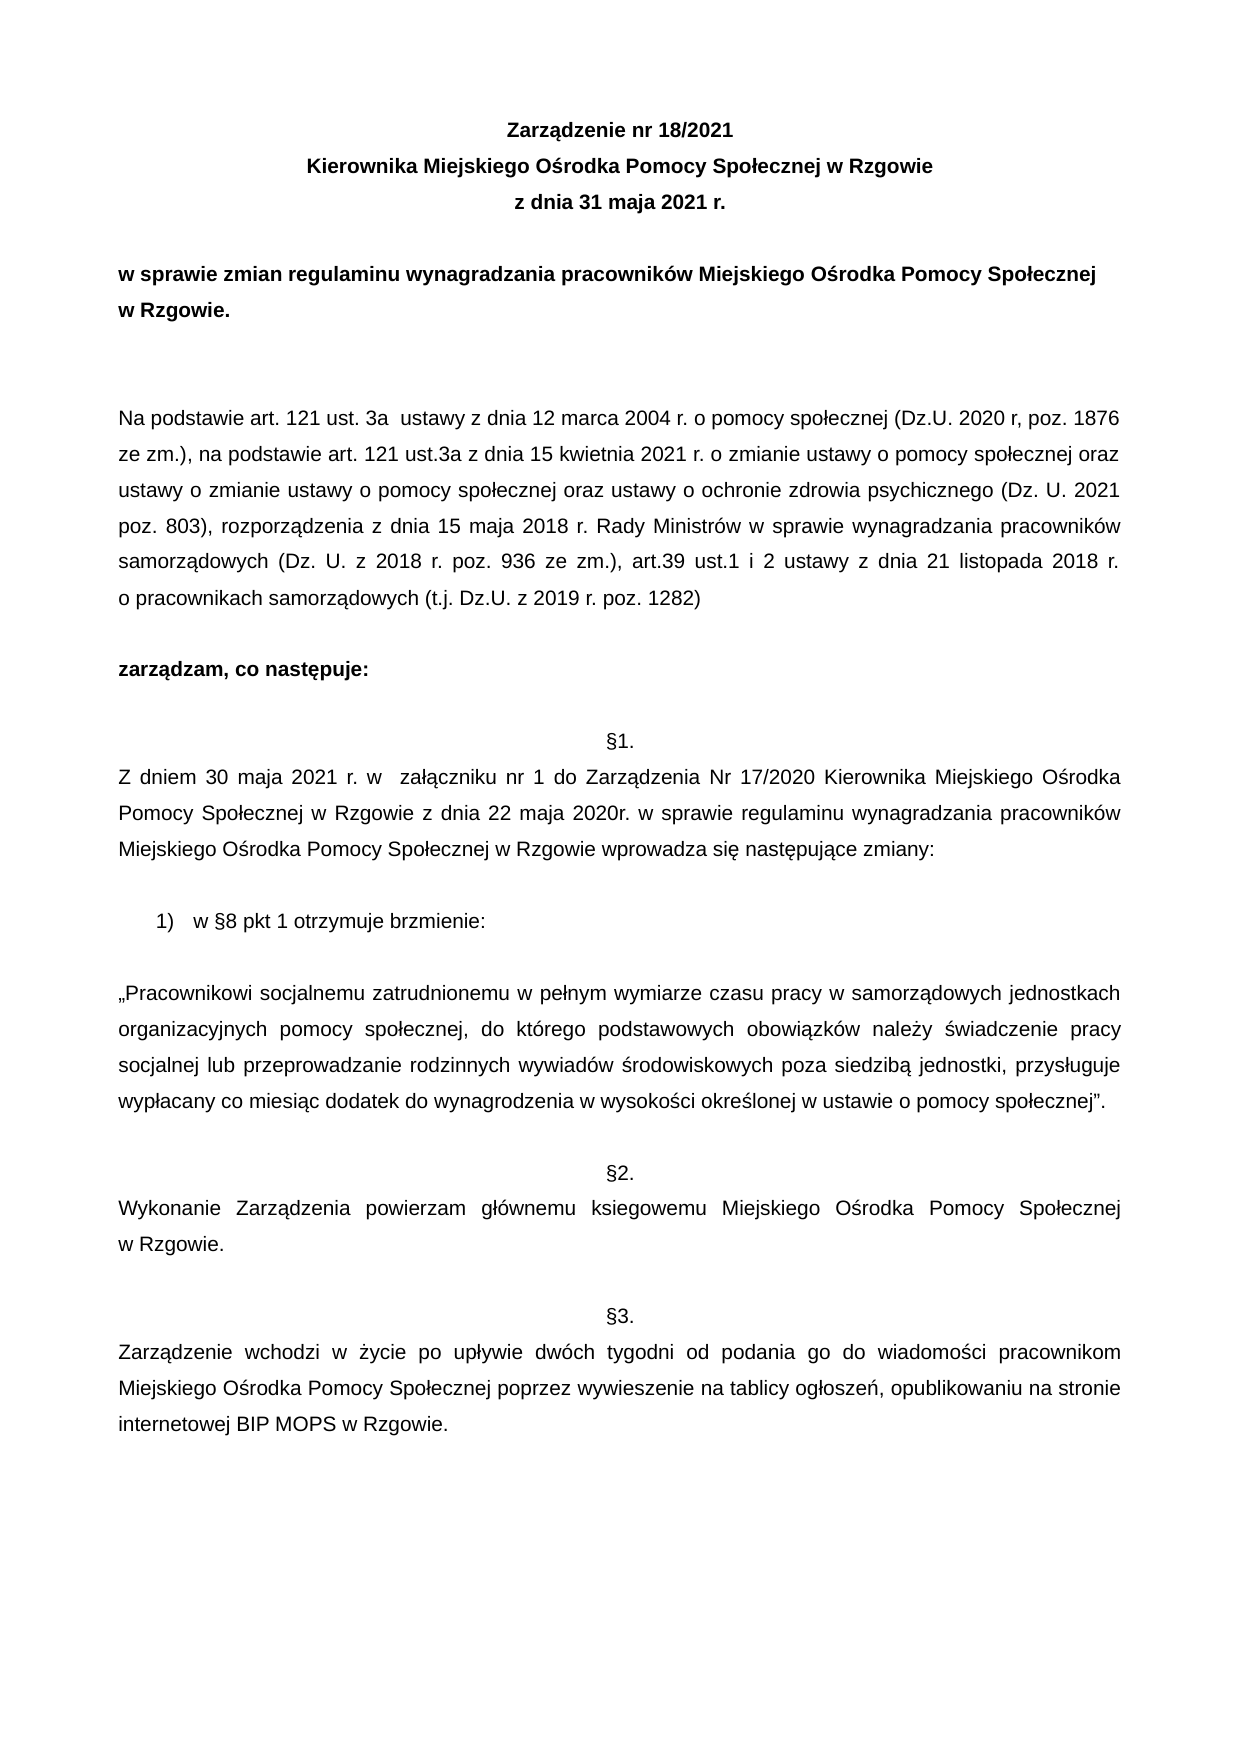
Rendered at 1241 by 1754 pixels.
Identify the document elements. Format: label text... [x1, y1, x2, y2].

text Zarządzenie nr 18/2021 [118, 118, 1122, 142]
list w §8 pkt 1 otrzymuje brzmienie: [156, 909, 1122, 933]
text zarządzam, co następuje: [118, 657, 1122, 681]
text Zarządzenie wchodzi w życie po upływie dwóch tygodni od podania go do wiadomości pracownikom Miejskiego Ośrodka Pomocy Społecznej poprzez wywieszenie na tablicy ogłoszeń, opublikowaniu na stronie internetowej BIP MOPS w Rzgowie. [118, 1340, 1122, 1436]
text „Pracownikowi socjalnemu zatrudnionemu w pełnym wymiarze czasu pracy w samorządowych jednostkach organizacyjnych pomocy społecznej, do którego podstawowych obowiązków należy świadczenie pracy socjalnej lub przeprowadzanie rodzinnych wywiadów środowiskowych poza siedzibą jednostki, przysługuje wypłacany co miesiąc dodatek do wynagrodzenia w wysokości określonej w ustawie o pomocy społecznej”. [118, 981, 1122, 1112]
text Kierownika Miejskiego Ośrodka Pomocy Społecznej w Rzgowie [118, 154, 1122, 178]
text Na podstawie art. 121 ust. 3a ustawy z dnia 12 marca 2004 r. o pomocy społecznej (Dz.U. 2020 r, poz. 1876 ze zm.), na podstawie art. 121 ust.3a z dnia 15 kwietnia 2021 r. o zmianie ustawy o pomocy społecznej oraz ustawy o zmianie ustawy o pomocy społecznej oraz ustawy o ochronie zdrowia psychicznego (Dz. U. 2021 poz. 803), rozporządzenia z dnia 15 maja 2018 r. Rady Ministrów w sprawie wynagradzania pracowników samorządowych (Dz. U. z 2018 r. poz. 936 ze zm.), art.39 ust.1 i 2 ustawy z dnia 21 listopada 2018 r. o pracownikach samorządowych (t.j. Dz.U. z 2019 r. poz. 1282) [118, 406, 1122, 609]
text §3. [118, 1304, 1122, 1328]
text w sprawie zmian regulaminu wynagradzania pracowników Miejskiego Ośrodka Pomocy Społecznej w Rzgowie. [118, 262, 1122, 322]
text §2. [118, 1160, 1122, 1184]
text §1. [118, 729, 1122, 753]
text Wykonanie Zarządzenia powierzam głównemu ksiegowemu Miejskiego Ośrodka Pomocy Społecznej w Rzgowie. [118, 1196, 1122, 1256]
text z dnia 31 maja 2021 r. [118, 190, 1122, 214]
text Z dniem 30 maja 2021 r. w załączniku nr 1 do Zarządzenia Nr 17/2020 Kierownika Miejskiego Ośrodka Pomocy Społecznej w Rzgowie z dnia 22 maja 2020r. w sprawie regulaminu wynagradzania pracowników Miejskiego Ośrodka Pomocy Społecznej w Rzgowie wprowadza się następujące zmiany: [118, 765, 1122, 861]
